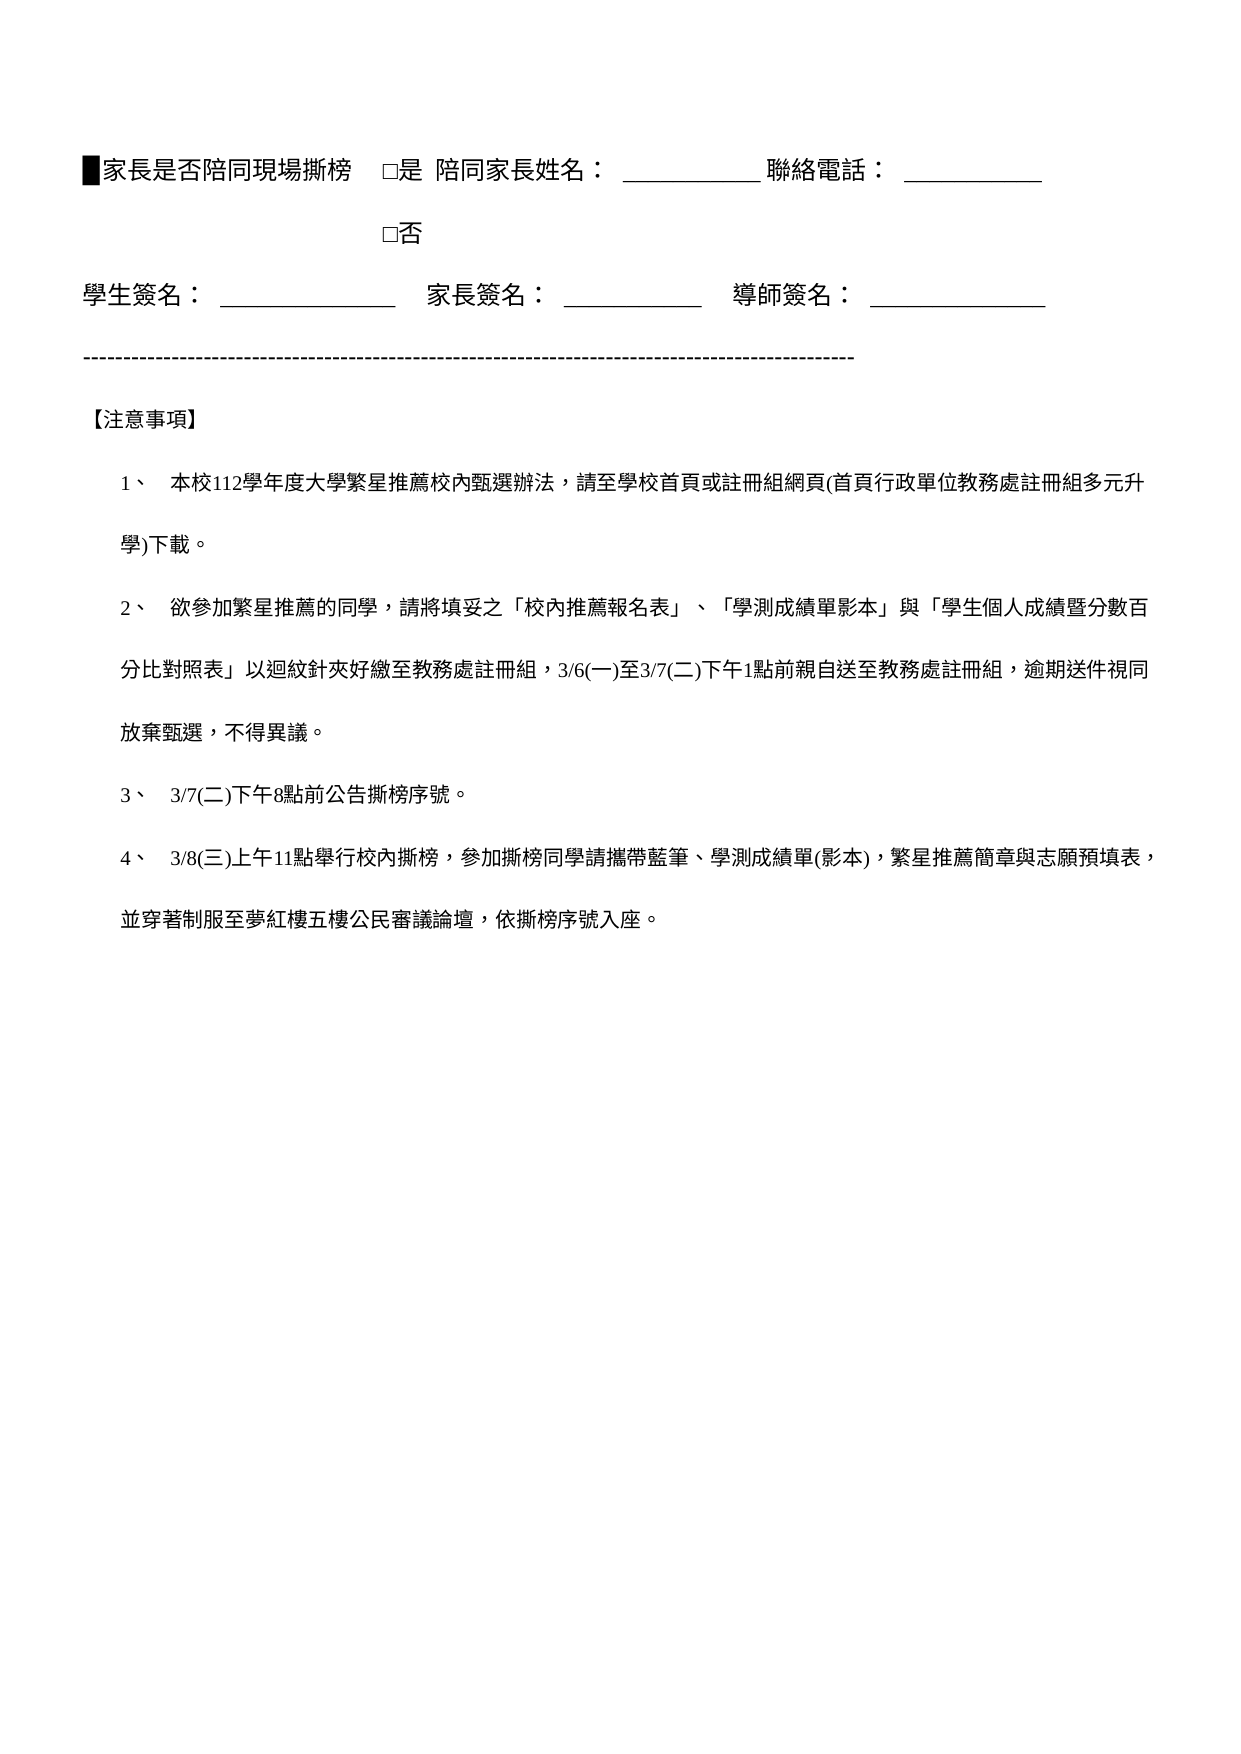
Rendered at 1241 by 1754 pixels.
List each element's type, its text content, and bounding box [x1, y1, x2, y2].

list 3/8(三)上午11點舉行校內撕榜，參加撕榜同學請攜帶藍筆、學測成績單(影本)，繁星推薦簡章與志願預填表，並穿著制服至夢紅樓五樓公民審議論壇，依撕榜序號入座。 [120, 814, 1157, 939]
text 學生簽名： ______________ 家長簽名： ___________ 導師簽名： ______________ [83, 252, 1157, 314]
text ▉家長是否陪同現場撕榜 □是 陪同家長姓名： ___________ 聯絡電話： ___________ [83, 127, 1157, 189]
list 3/7(二)下午8點前公告撕榜序號。 [120, 752, 1157, 814]
list 欲參加繁星推薦的同學，請將填妥之「校內推薦報名表」、「學測成績單影本」與「學生個人成績暨分數百分比對照表」以迴紋針夾好繳至教務處註冊組，3/6(一)至3/7(二)下午1點前親自送至教務處註冊組，逾期送件視同放棄甄選，不得異議。 [120, 564, 1157, 752]
list 本校112學年度大學繁星推薦校內甄選辦法，請至學校首頁或註冊組網頁(首頁行政單位教務處註冊組多元升學)下載。 [120, 439, 1157, 564]
text 【注意事項】 [83, 377, 1157, 439]
text □否 [333, 189, 1157, 252]
text ------------------------------------------------------------------------------------------------ [83, 314, 1157, 377]
